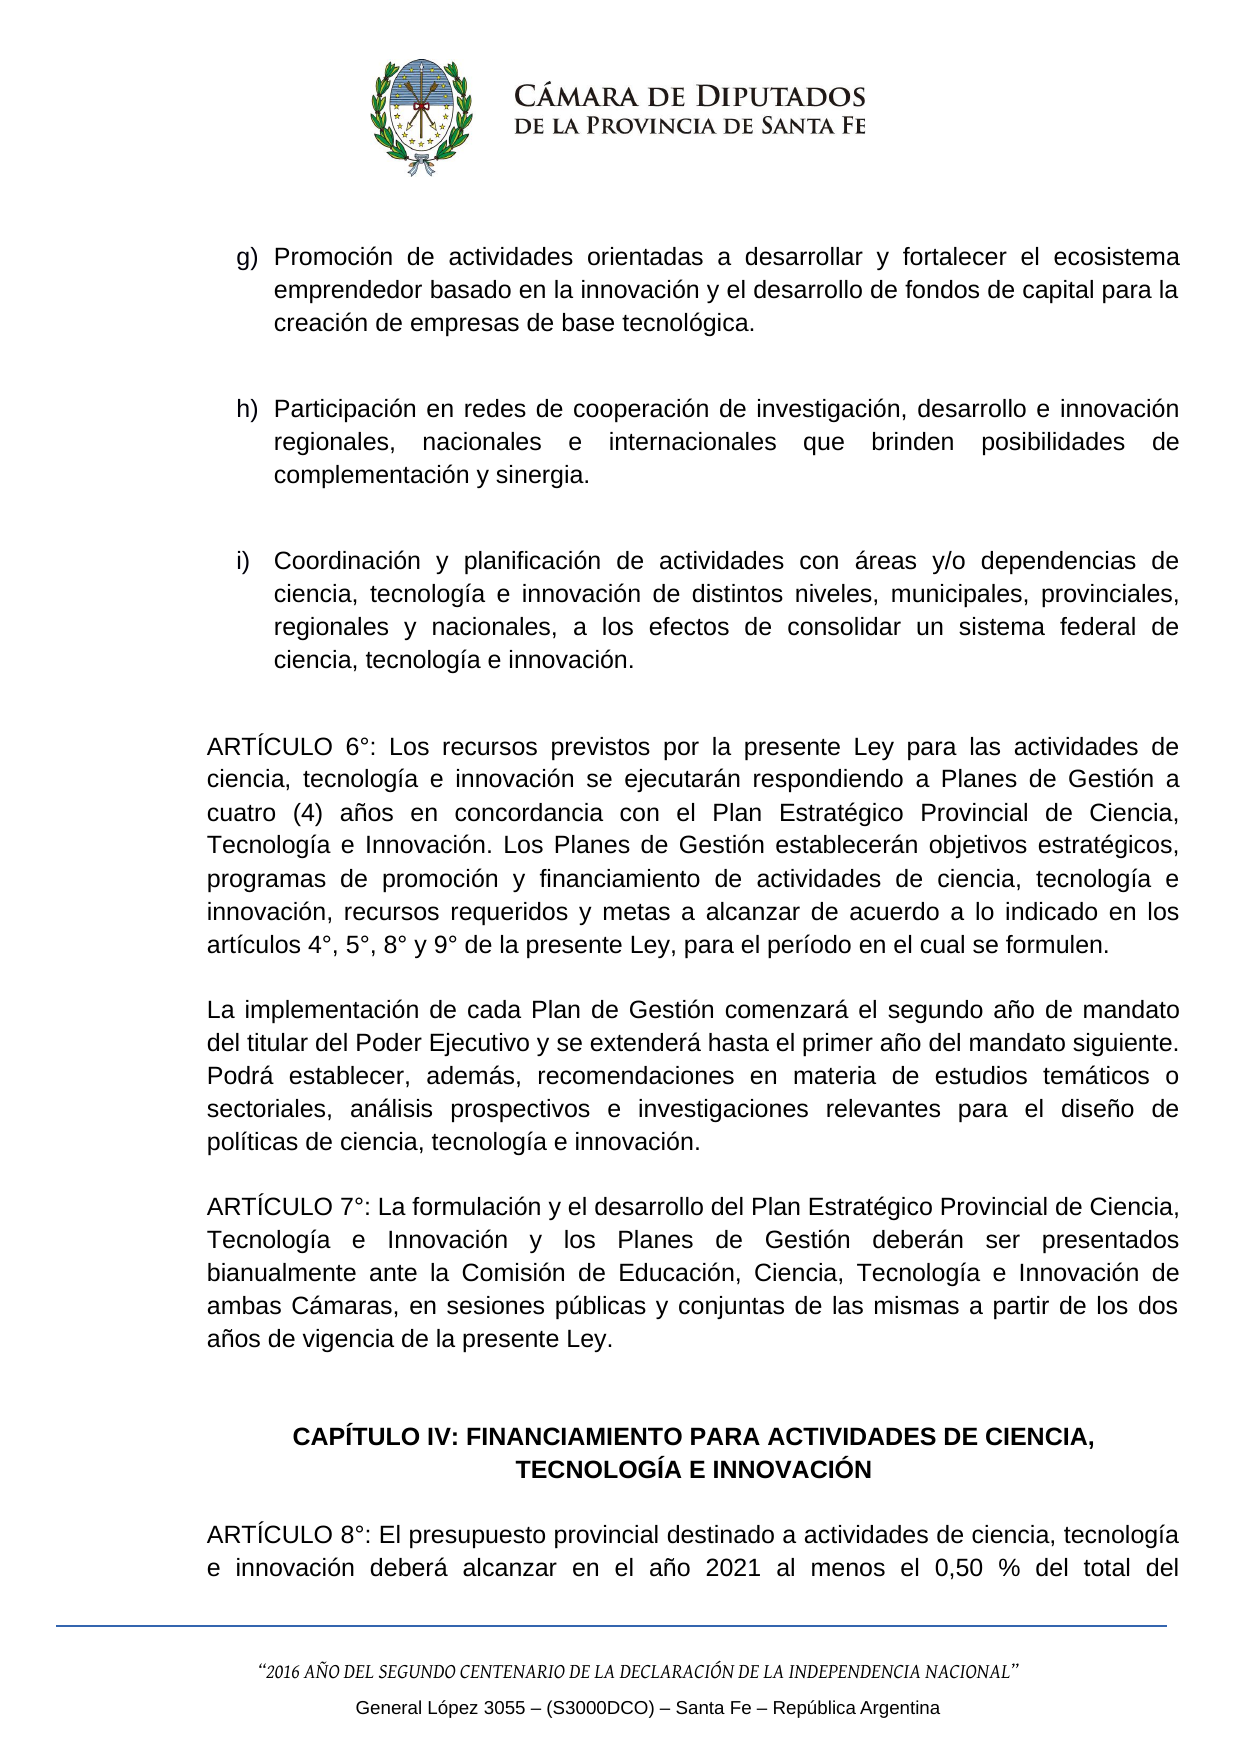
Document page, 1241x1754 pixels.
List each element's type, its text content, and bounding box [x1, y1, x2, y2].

text CAPÍTULO IV: FINANCIAMIENTO PARA ACTIVIDADES DE CIENCIA, TECNOLOGÍA E INNOVACIÓN [207, 1422, 1181, 1483]
list Coordinación y planificación de actividades con áreas y/o dependencias de ciencia, tecnología e innovación de distintos niveles, municipales, provinciales, regionales y nacionales, a los efectos de consolidar un sistema federal de ciencia, tecnología e innovación. [236, 546, 1181, 674]
list Participación en redes de cooperación de investigación, desarrollo e innovación regionales, nacionales e internacionales que brinden posibilidades de complementación y sinergia. [236, 394, 1181, 489]
text ARTÍCULO 6°: Los recursos previstos por la presente Ley para las actividades de ciencia, tecnología e innovación se ejecutarán respondiendo a Planes de Gestión a cuatro (4) años en concordancia con el Plan Estratégico Provincial de Ciencia, Tecnología e Innovación. Los Planes de Gestión establecerán objetivos estratégicos, programas de promoción y financiamiento de actividades de ciencia, tecnología e innovación, recursos requeridos y metas a alcanzar de acuerdo a lo indicado en los artículos 4°, 5°, 8° y 9° de la presente Ley, para el período en el cual se formulen. [207, 731, 1181, 958]
text ARTÍCULO 8°: El presupuesto provincial destinado a actividades de ciencia, tecnología e innovación deberá alcanzar en el año 2021 al menos el 0,50 % del total del [207, 1520, 1181, 1582]
list Promoción de actividades orientadas a desarrollar y fortalecer el ecosistema emprendedor basado en la innovación y el desarrollo de fondos de capital para la creación de empresas de base tecnológica. [236, 242, 1181, 337]
text ARTÍCULO 7°: La formulación y el desarrollo del Plan Estratégico Provincial de Ciencia, Tecnología e Innovación y los Planes de Gestión deberán ser presentados bianualmente ante la Comisión de Educación, Ciencia, Tecnología e Innovación de ambas Cámaras, en sesiones públicas y conjuntas de las mismas a partir de los dos años de vigencia de la presente Ley. [207, 1192, 1181, 1353]
text La implementación de cada Plan de Gestión comenzará el segundo año de mandato del titular del Poder Ejecutivo y se extenderá hasta el primer año del mandato siguiente. Podrá establecer, además, recomendaciones en materia de estudios temáticos o sectoriales, análisis prospectivos e investigaciones relevantes para el diseño de políticas de ciencia, tecnología e innovación. [207, 995, 1181, 1156]
picture [370, 59, 866, 181]
